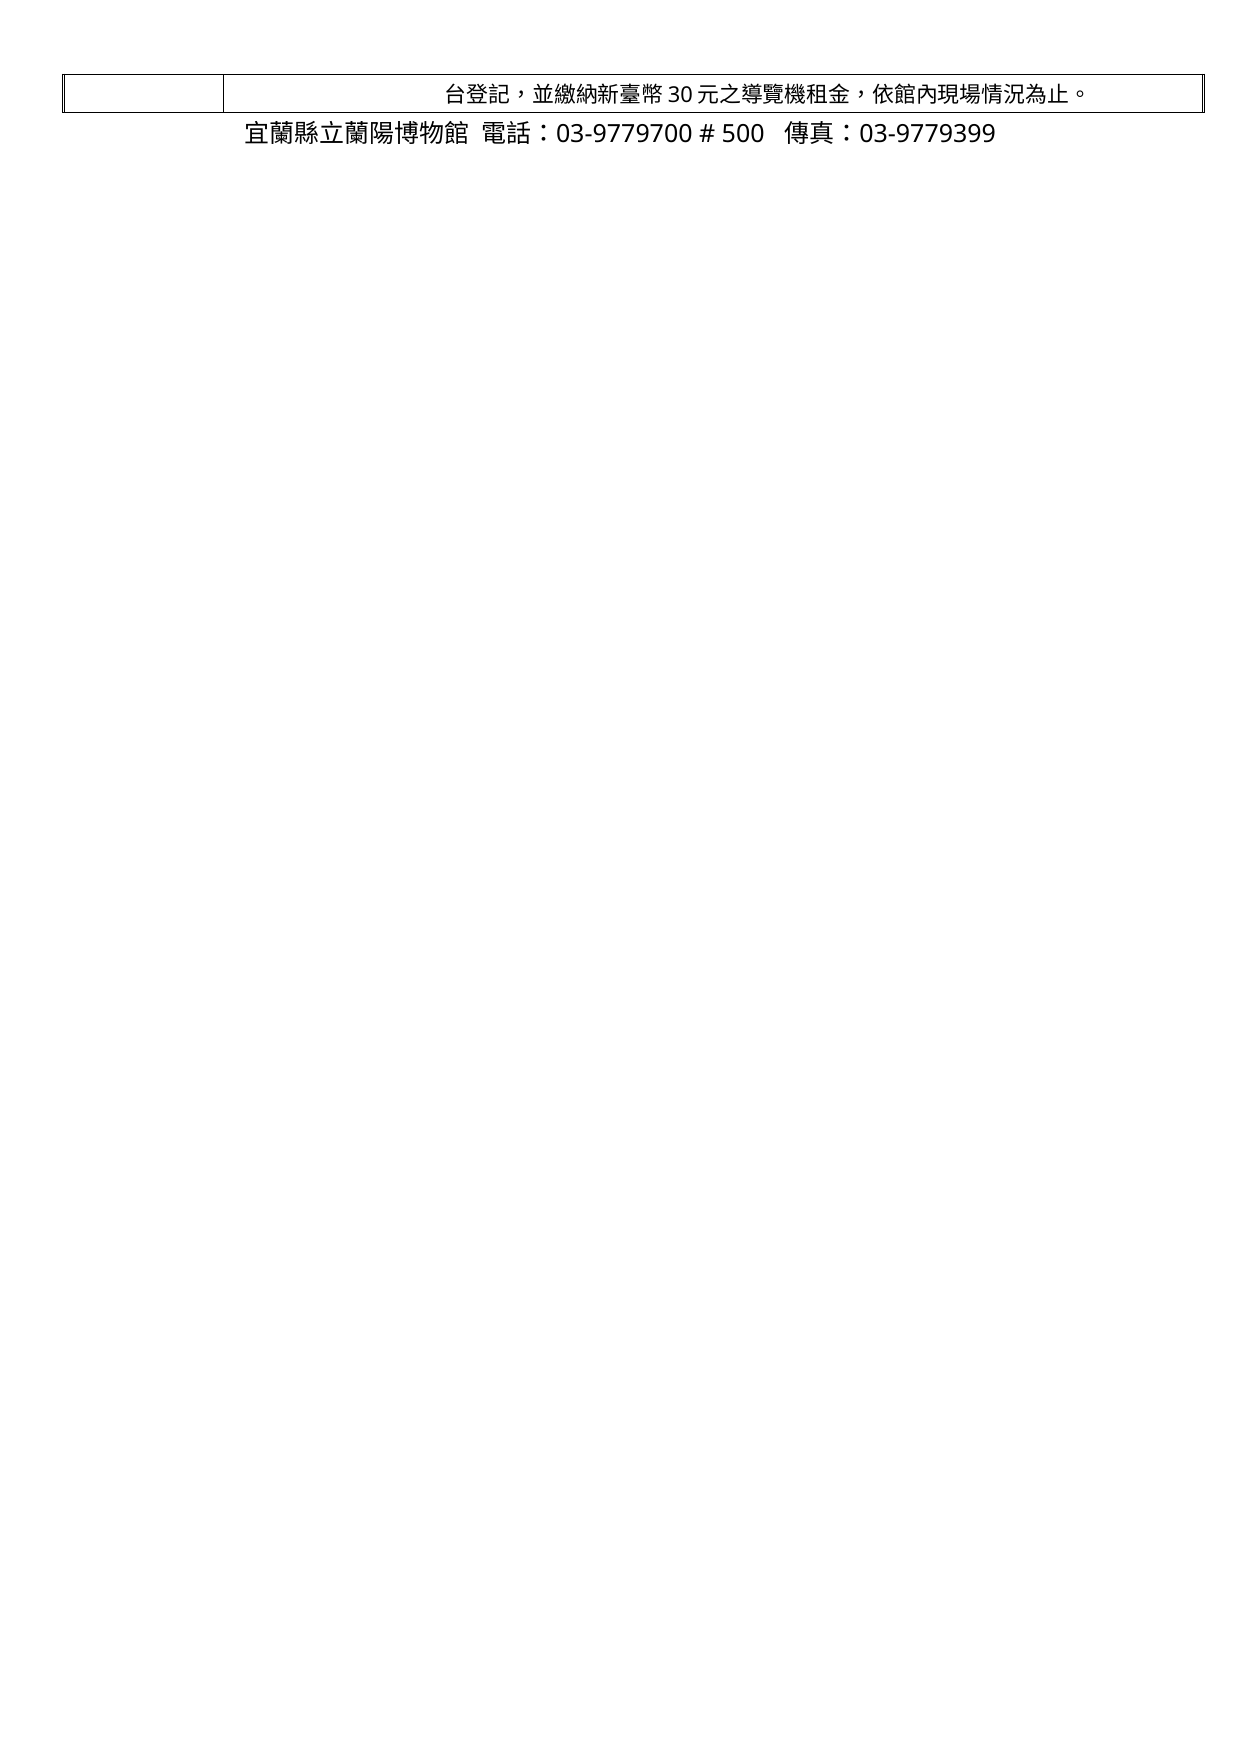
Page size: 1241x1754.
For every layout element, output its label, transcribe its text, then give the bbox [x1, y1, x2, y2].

text 宜蘭縣立蘭陽博物館 電話：03-9779700 # 500 傳真：03-9779399 [75, 113, 1165, 151]
table_cell 台登記，並繳納新臺幣30元之導覽機租金，依館內現場情況為止。 [224, 75, 1202, 112]
table_cell [65, 75, 223, 112]
